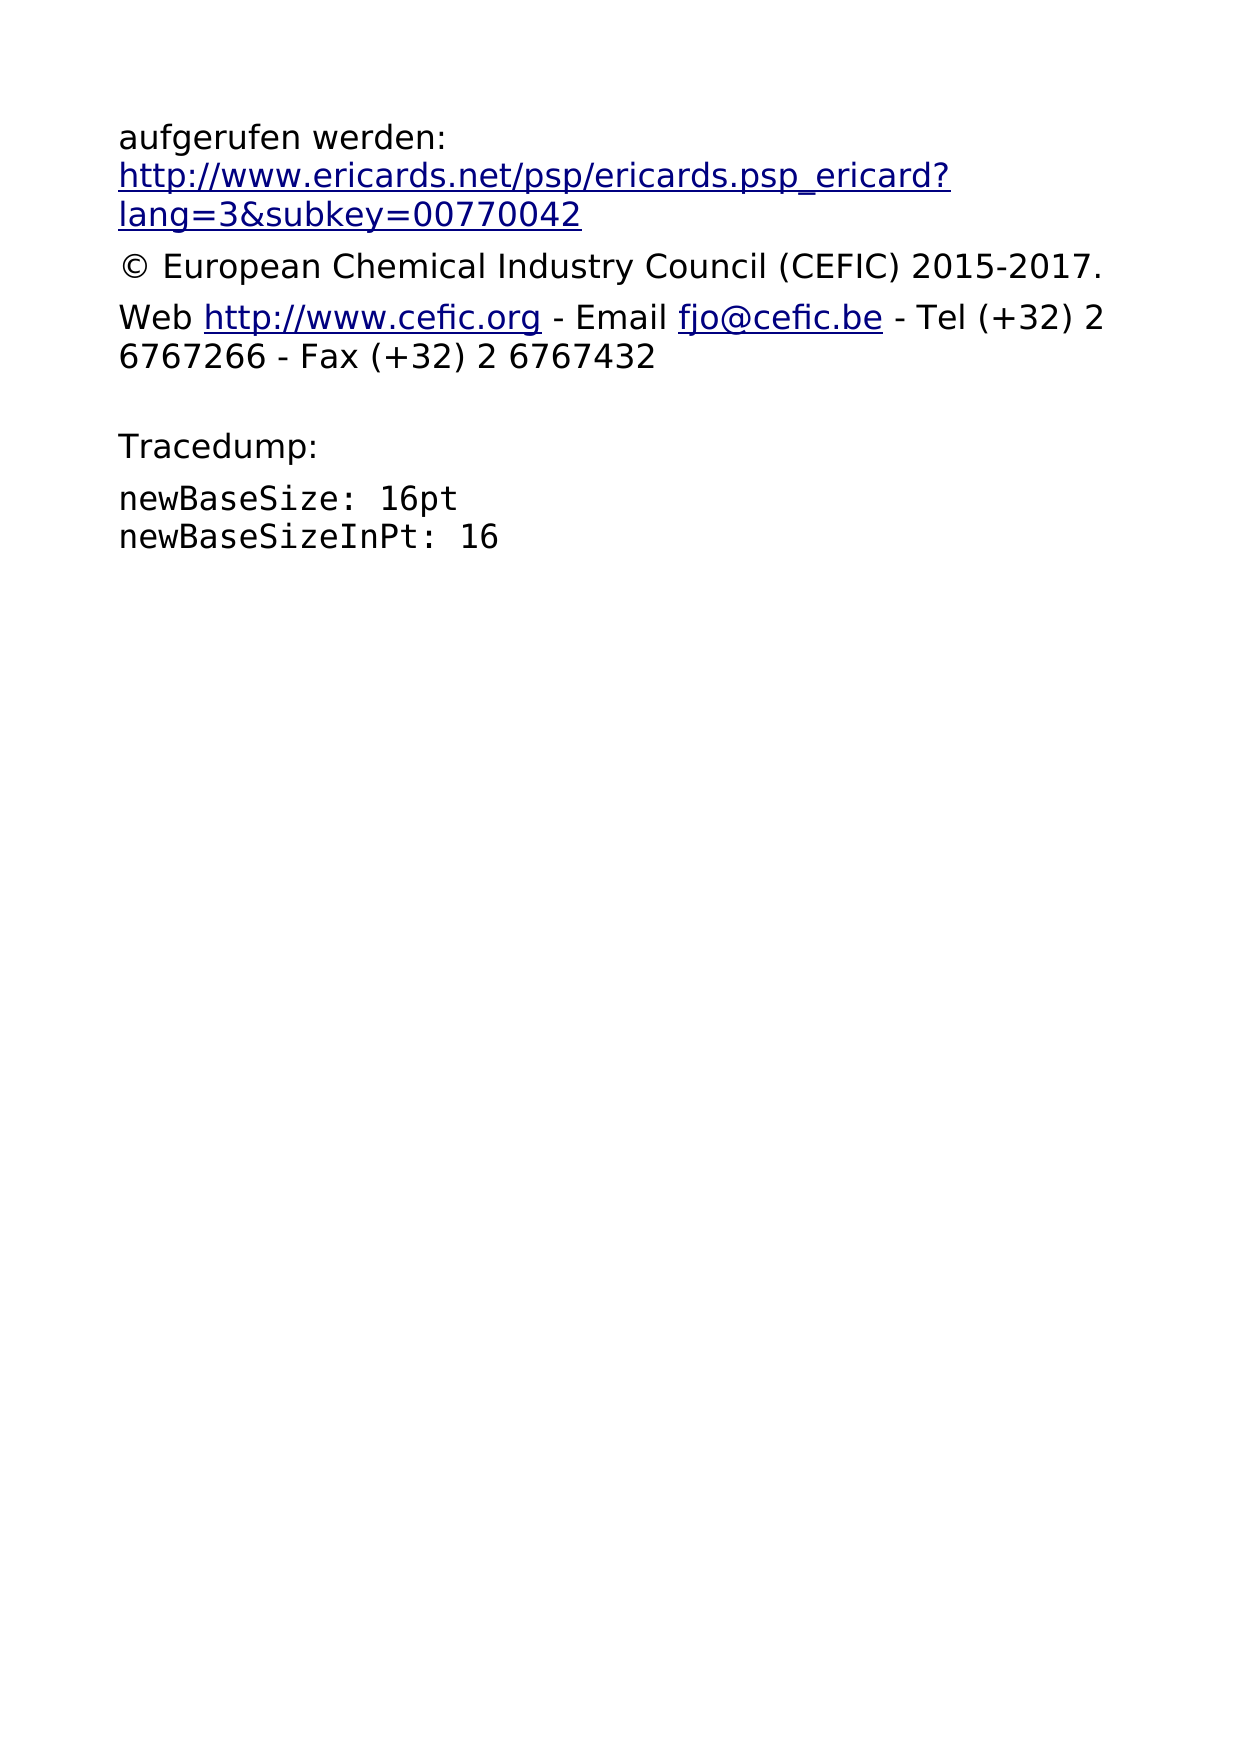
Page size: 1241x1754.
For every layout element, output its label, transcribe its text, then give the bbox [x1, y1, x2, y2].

text newBaseSize: 16pt newBaseSizeInPt: 16 [118, 479, 1122, 557]
text Web http://www.cefic.org - Email fjo@cefic.be - Tel (+32) 2 6767266 - Fax (+32) 2 6767432 [118, 298, 1122, 376]
text © European Chemical Industry Council (CEFIC) 2015-2017. [118, 247, 1122, 286]
text Tracedump: [118, 389, 1122, 466]
text aufgerufen werden: http://www.ericards.net/psp/ericards.psp_ericard?lang=3&subkey=00770042 [118, 118, 1122, 235]
